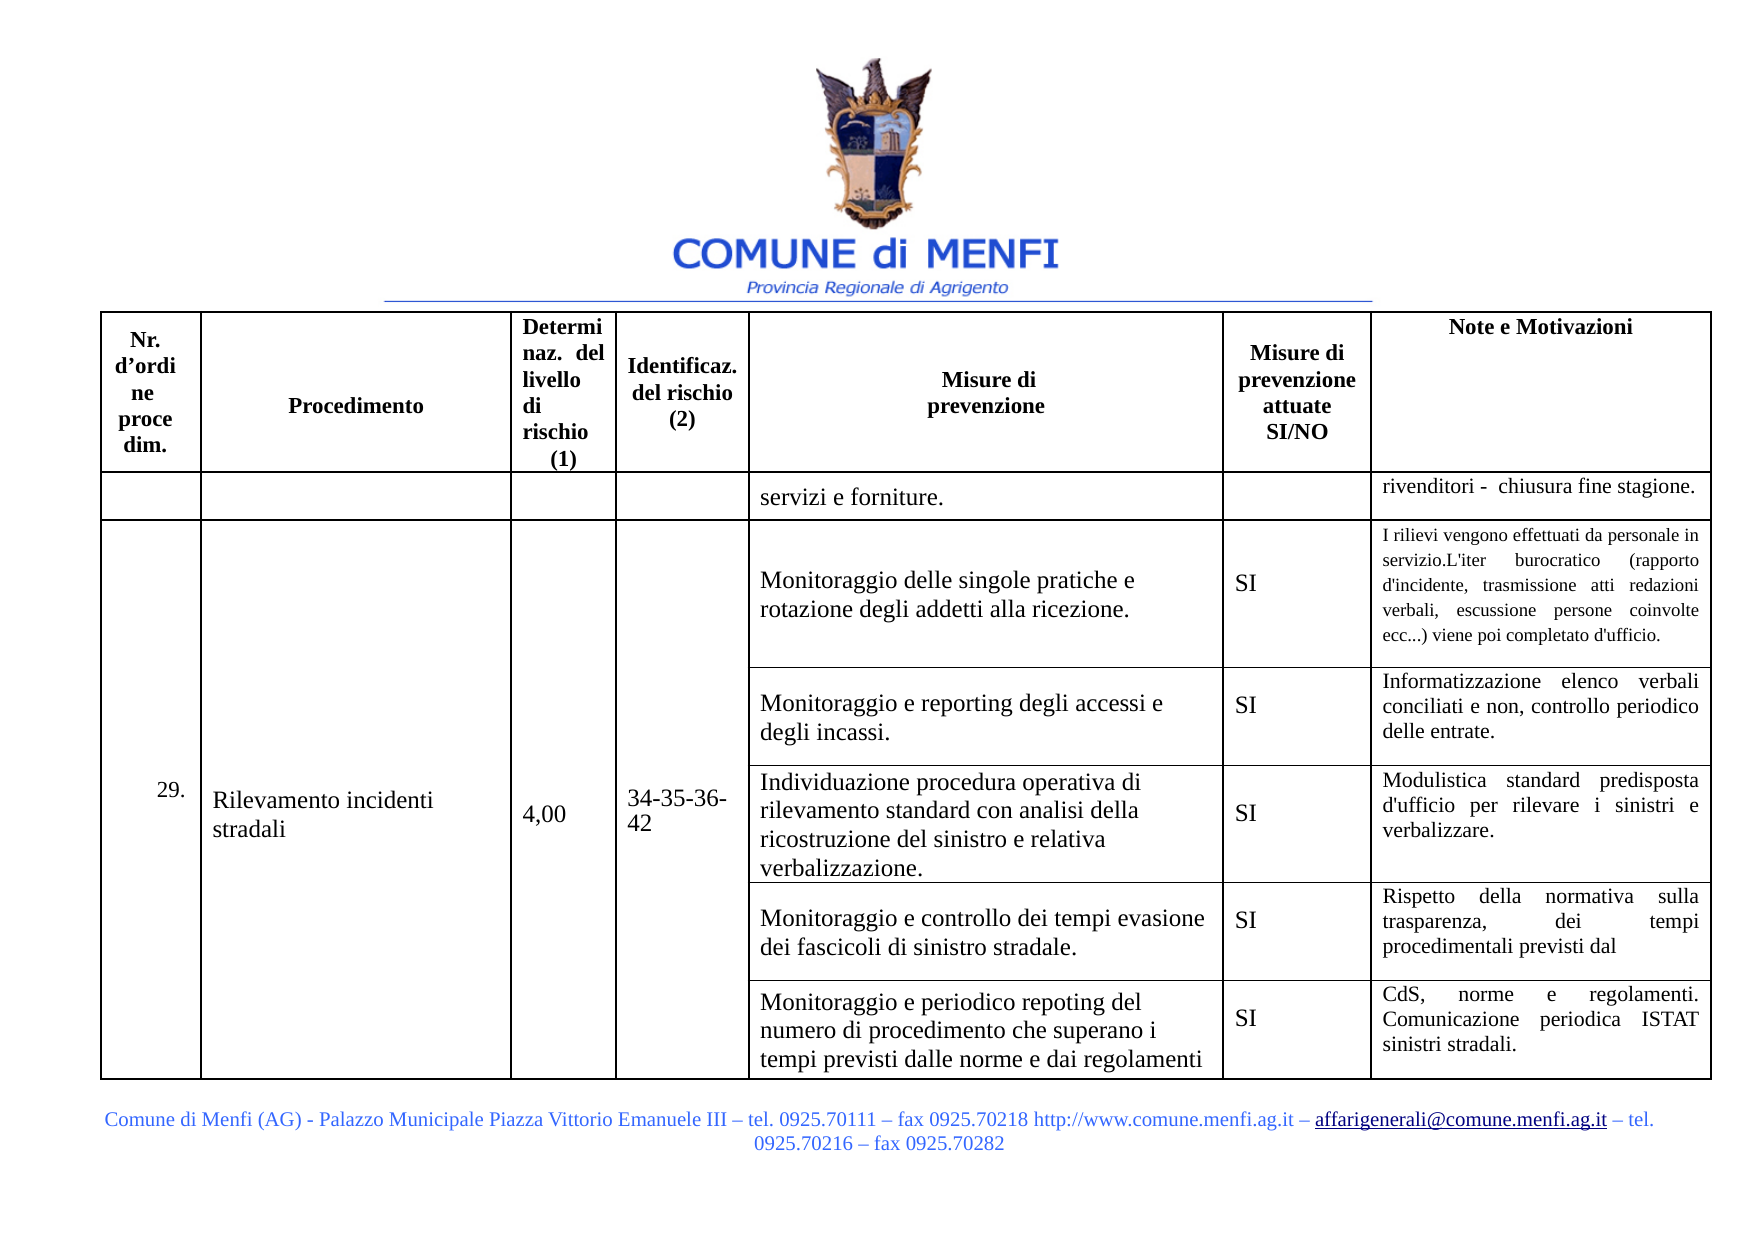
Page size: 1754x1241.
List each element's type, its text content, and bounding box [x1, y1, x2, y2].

table_cell CdS, norme e regolamenti. Comunicazione periodica ISTAT sinistri stradali. [1372, 981, 1710, 1078]
table_cell SI [1224, 521, 1370, 667]
table_cell SI [1224, 766, 1370, 882]
table_header Misure di prevenzione attuate SI/NO [1224, 313, 1370, 471]
table_cell Monitoraggio e reporting degli accessi e degli incassi. [750, 668, 1222, 765]
table_cell Individuazione procedura operativa di rilevamento standard con analisi della ricostruzione del sinistro e relativa verbalizzazione. [750, 766, 1222, 882]
table_cell [102, 521, 200, 1078]
table_header Identificaz. del rischio (2) [617, 313, 748, 471]
table_cell SI [1224, 668, 1370, 765]
table_cell [512, 473, 615, 519]
table_cell 34-35-36-42 [617, 521, 748, 1078]
table_cell Modulistica standard predisposta d'ufficio per rilevare i sinistri e verbalizzare. [1372, 766, 1710, 882]
picture [377, 56, 1381, 311]
table_cell [202, 473, 510, 519]
table_cell Monitoraggio delle singole pratiche e rotazione degli addetti alla ricezione. [750, 521, 1222, 667]
table_cell SI [1224, 883, 1370, 980]
table_cell Rilevamento incidenti stradali [202, 521, 510, 1078]
table_header Nr. d’ordine procedim. [102, 313, 200, 471]
table_header Procedimento [202, 313, 510, 471]
table_header Misure di prevenzione [750, 313, 1222, 471]
table_cell Monitoraggio e controllo dei tempi evasione dei fascicoli di sinistro stradale. [750, 883, 1222, 980]
table_header Note e Motivazioni [1372, 313, 1710, 471]
table_cell I rilievi vengono effettuati da personale in servizio.L'iter burocratico (rapporto d'incidente, trasmissione atti redazioni verbali, escussione persone coinvolte ecc...) viene poi completato d'ufficio. [1372, 521, 1710, 667]
table_cell Informatizzazione elenco verbali conciliati e non, controllo periodico delle entrate. [1372, 668, 1710, 765]
table_cell Monitoraggio e periodico repoting del numero di procedimento che superano i tempi previsti dalle norme e dai regolamenti [750, 981, 1222, 1078]
table_cell servizi e forniture. [750, 473, 1222, 519]
table_cell 4,00 [512, 521, 615, 1078]
table_header Determinaz. del livello di rischio (1) [512, 313, 615, 471]
table_cell [102, 473, 200, 519]
table_cell [617, 473, 748, 519]
table_cell Rispetto della normativa sulla trasparenza, dei tempi procedimentali previsti dal [1372, 883, 1710, 980]
table_cell rivenditori - chiusura fine stagione. [1372, 473, 1710, 519]
table_cell [1224, 473, 1370, 519]
table_cell SI [1224, 981, 1370, 1078]
